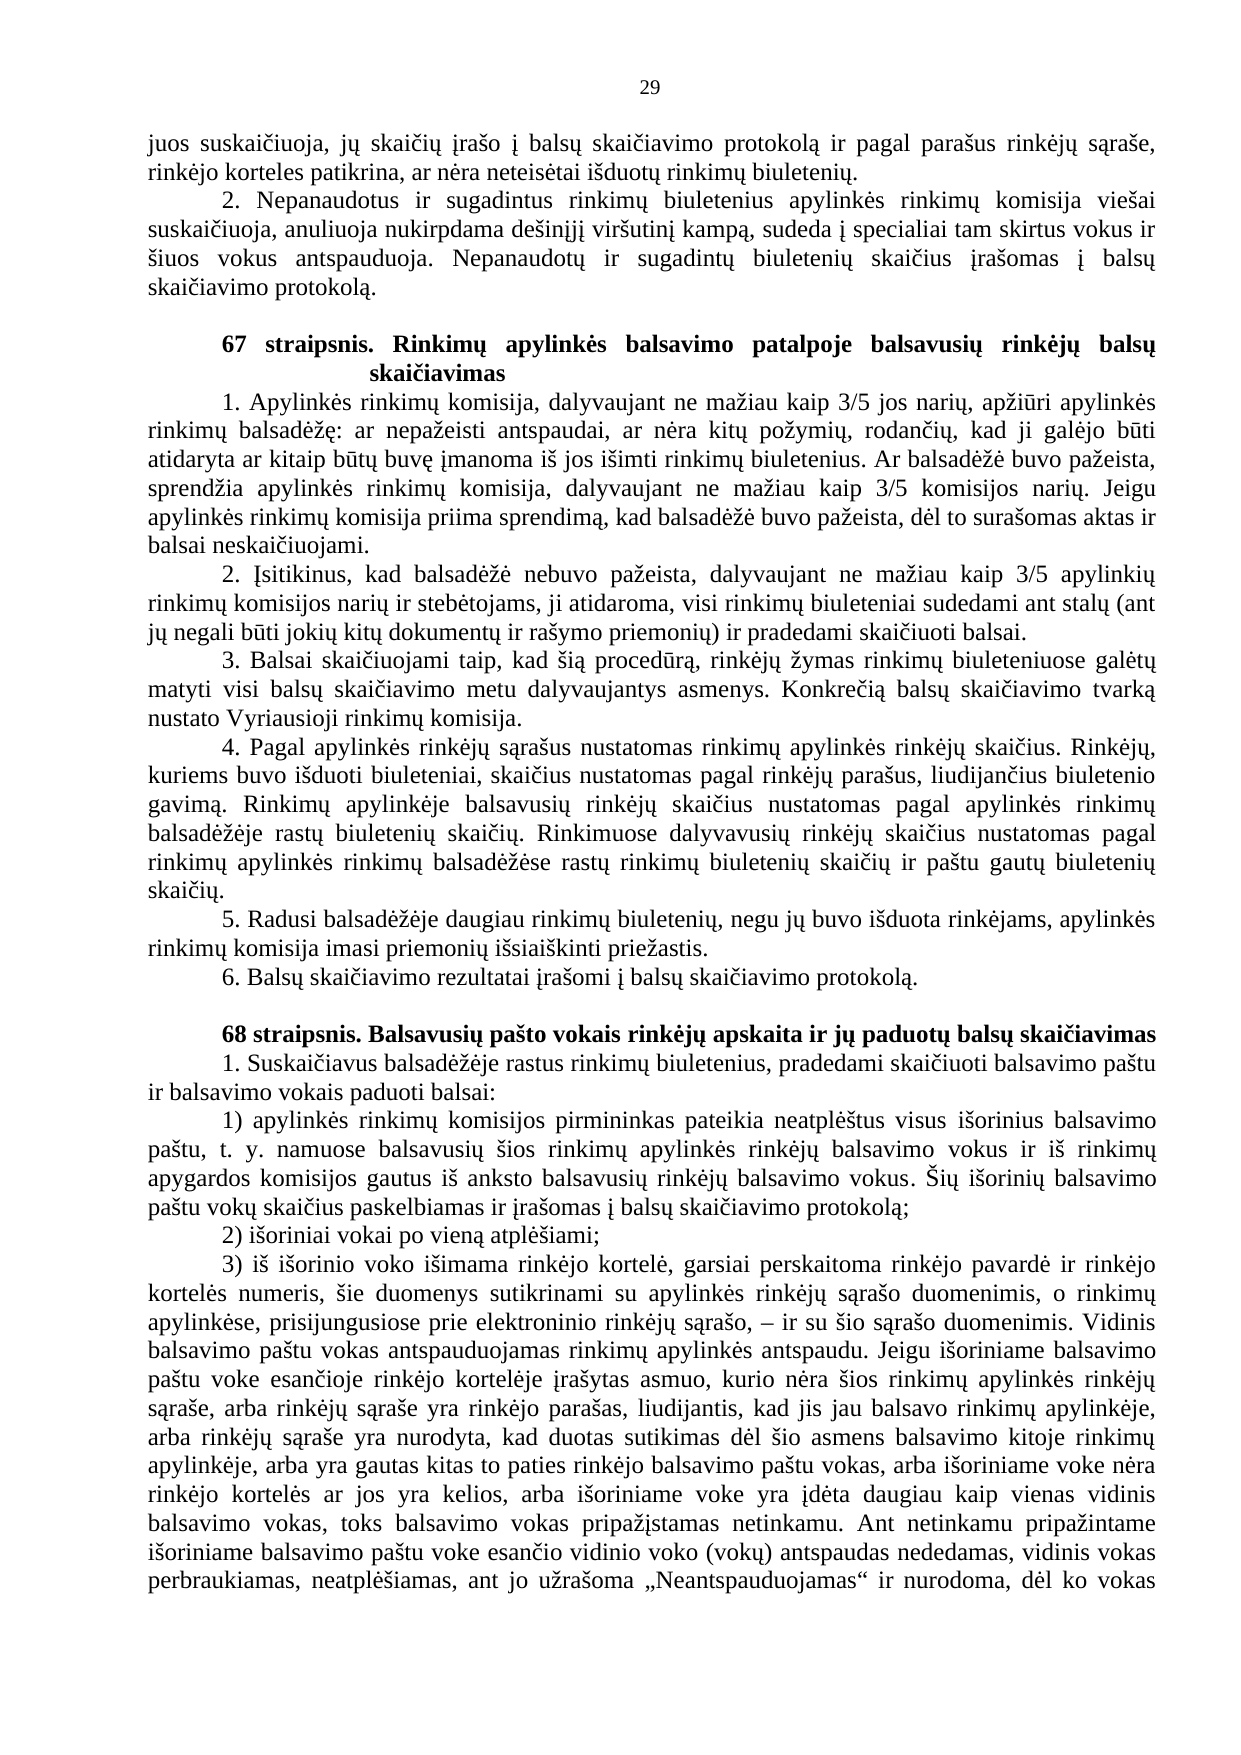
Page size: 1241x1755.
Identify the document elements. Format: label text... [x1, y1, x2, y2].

text 68 straipsnis. Balsavusių pašto vokais rinkėjų apskaita ir jų paduotų balsų skaičiavimas [222, 1019, 1157, 1048]
text 4. Pagal apylinkės rinkėjų sąrašus nustatomas rinkimų apylinkės rinkėjų skaičius. Rinkėjų, kuriems buvo išduoti biuleteniai, skaičius nustatomas pagal rinkėjų parašus, liudijančius biuletenio gavimą. Rinkimų apylinkėje balsavusių rinkėjų skaičius nustatomas pagal apylinkės rinkimų balsadėžėje rastų biuletenių skaičių. Rinkimuose dalyvavusių rinkėjų skaičius nustatomas pagal rinkimų apylinkės rinkimų balsadėžėse rastų rinkimų biuletenių skaičių ir paštu gautų biuletenių skaičių. [148, 732, 1157, 904]
text 1. Apylinkės rinkimų komisija, dalyvaujant ne mažiau kaip 3/5 jos narių, apžiūri apylinkės rinkimų balsadėžę: ar nepažeisti antspaudai, ar nėra kitų požymių, rodančių, kad ji galėjo būti atidaryta ar kitaip būtų buvę įmanoma iš jos išimti rinkimų biuletenius. Ar balsadėžė buvo pažeista, sprendžia apylinkės rinkimų komisija, dalyvaujant ne mažiau kaip 3/5 komisijos narių. Jeigu apylinkės rinkimų komisija priima sprendimą, kad balsadėžė buvo pažeista, dėl to surašomas aktas ir balsai neskaičiuojami. [148, 387, 1157, 559]
text 3. Balsai skaičiuojami taip, kad šią procedūrą, rinkėjų žymas rinkimų biuleteniuose galėtų matyti visi balsų skaičiavimo metu dalyvaujantys asmenys. Konkrečią balsų skaičiavimo tvarką nustato Vyriausioji rinkimų komisija. [148, 645, 1157, 732]
text 1. Suskaičiavus balsadėžėje rastus rinkimų biuletenius, pradedami skaičiuoti balsavimo paštu ir balsavimo vokais paduoti balsai: [148, 1048, 1157, 1105]
text 3) iš išorinio voko išimama rinkėjo kortelė, garsiai perskaitoma rinkėjo pavardė ir rinkėjo kortelės numeris, šie duomenys sutikrinami su apylinkės rinkėjų sąrašo duomenimis, o rinkimų apylinkėse, prisijungusiose prie elektroninio rinkėjų sąrašo, – ir su šio sąrašo duomenimis. Vidinis balsavimo paštu vokas antspauduojamas rinkimų apylinkės antspaudu. Jeigu išoriniame balsavimo paštu voke esančioje rinkėjo kortelėje įrašytas asmuo, kurio nėra šios rinkimų apylinkės rinkėjų sąraše, arba rinkėjų sąraše yra rinkėjo parašas, liudijantis, kad jis jau balsavo rinkimų apylinkėje, arba rinkėjų sąraše yra nurodyta, kad duotas sutikimas dėl šio asmens balsavimo kitoje rinkimų apylinkėje, arba yra gautas kitas to paties rinkėjo balsavimo paštu vokas, arba išoriniame voke nėra rinkėjo kortelės ar jos yra kelios, arba išoriniame voke yra įdėta daugiau kaip vienas vidinis balsavimo vokas, toks balsavimo vokas pripažįstamas netinkamu. Ant netinkamu pripažintame išoriniame balsavimo paštu voke esančio vidinio voko (vokų) antspaudas nededamas, vidinis vokas perbraukiamas, neatplėšiamas, ant jo užrašoma „Neantspauduojamas“ ir nurodoma, dėl ko vokas [148, 1249, 1157, 1594]
text 2) išoriniai vokai po vieną atplėšiami; [148, 1220, 1157, 1249]
text 2. Nepanaudotus ir sugadintus rinkimų biuletenius apylinkės rinkimų komisija viešai suskaičiuoja, anuliuoja nukirpdama dešinįjį viršutinį kampą, sudeda į specialiai tam skirtus vokus ir šiuos vokus antspauduoja. Nepanaudotų ir sugadintų biuletenių skaičius įrašomas į balsų skaičiavimo protokolą. [148, 185, 1157, 300]
text 67 straipsnis. Rinkimų apylinkės balsavimo patalpoje balsavusių rinkėjų balsų skaičiavimas [222, 329, 1157, 387]
text juos suskaičiuoja, jų skaičių įrašo į balsų skaičiavimo protokolą ir pagal parašus rinkėjų sąraše, rinkėjo korteles patikrina, ar nėra neteisėtai išduotų rinkimų biuletenių. [148, 128, 1157, 185]
text 1) apylinkės rinkimų komisijos pirmininkas pateikia neatplėštus visus išorinius balsavimo paštu, t. y. namuose balsavusių šios rinkimų apylinkės rinkėjų balsavimo vokus ir iš rinkimų apygardos komisijos gautus iš anksto balsavusių rinkėjų balsavimo vokus. Šių išorinių balsavimo paštu vokų skaičius paskelbiamas ir įrašomas į balsų skaičiavimo protokolą; [148, 1105, 1157, 1220]
text 2. Įsitikinus, kad balsadėžė nebuvo pažeista, dalyvaujant ne mažiau kaip 3/5 apylinkių rinkimų komisijos narių ir stebėtojams, ji atidaroma, visi rinkimų biuleteniai sudedami ant stalų (ant jų negali būti jokių kitų dokumentų ir rašymo priemonių) ir pradedami skaičiuoti balsai. [148, 559, 1157, 645]
text 6. Balsų skaičiavimo rezultatai įrašomi į balsų skaičiavimo protokolą. [148, 962, 1157, 990]
text 5. Radusi balsadėžėje daugiau rinkimų biuletenių, negu jų buvo išduota rinkėjams, apylinkės rinkimų komisija imasi priemonių išsiaiškinti priežastis. [148, 904, 1157, 962]
